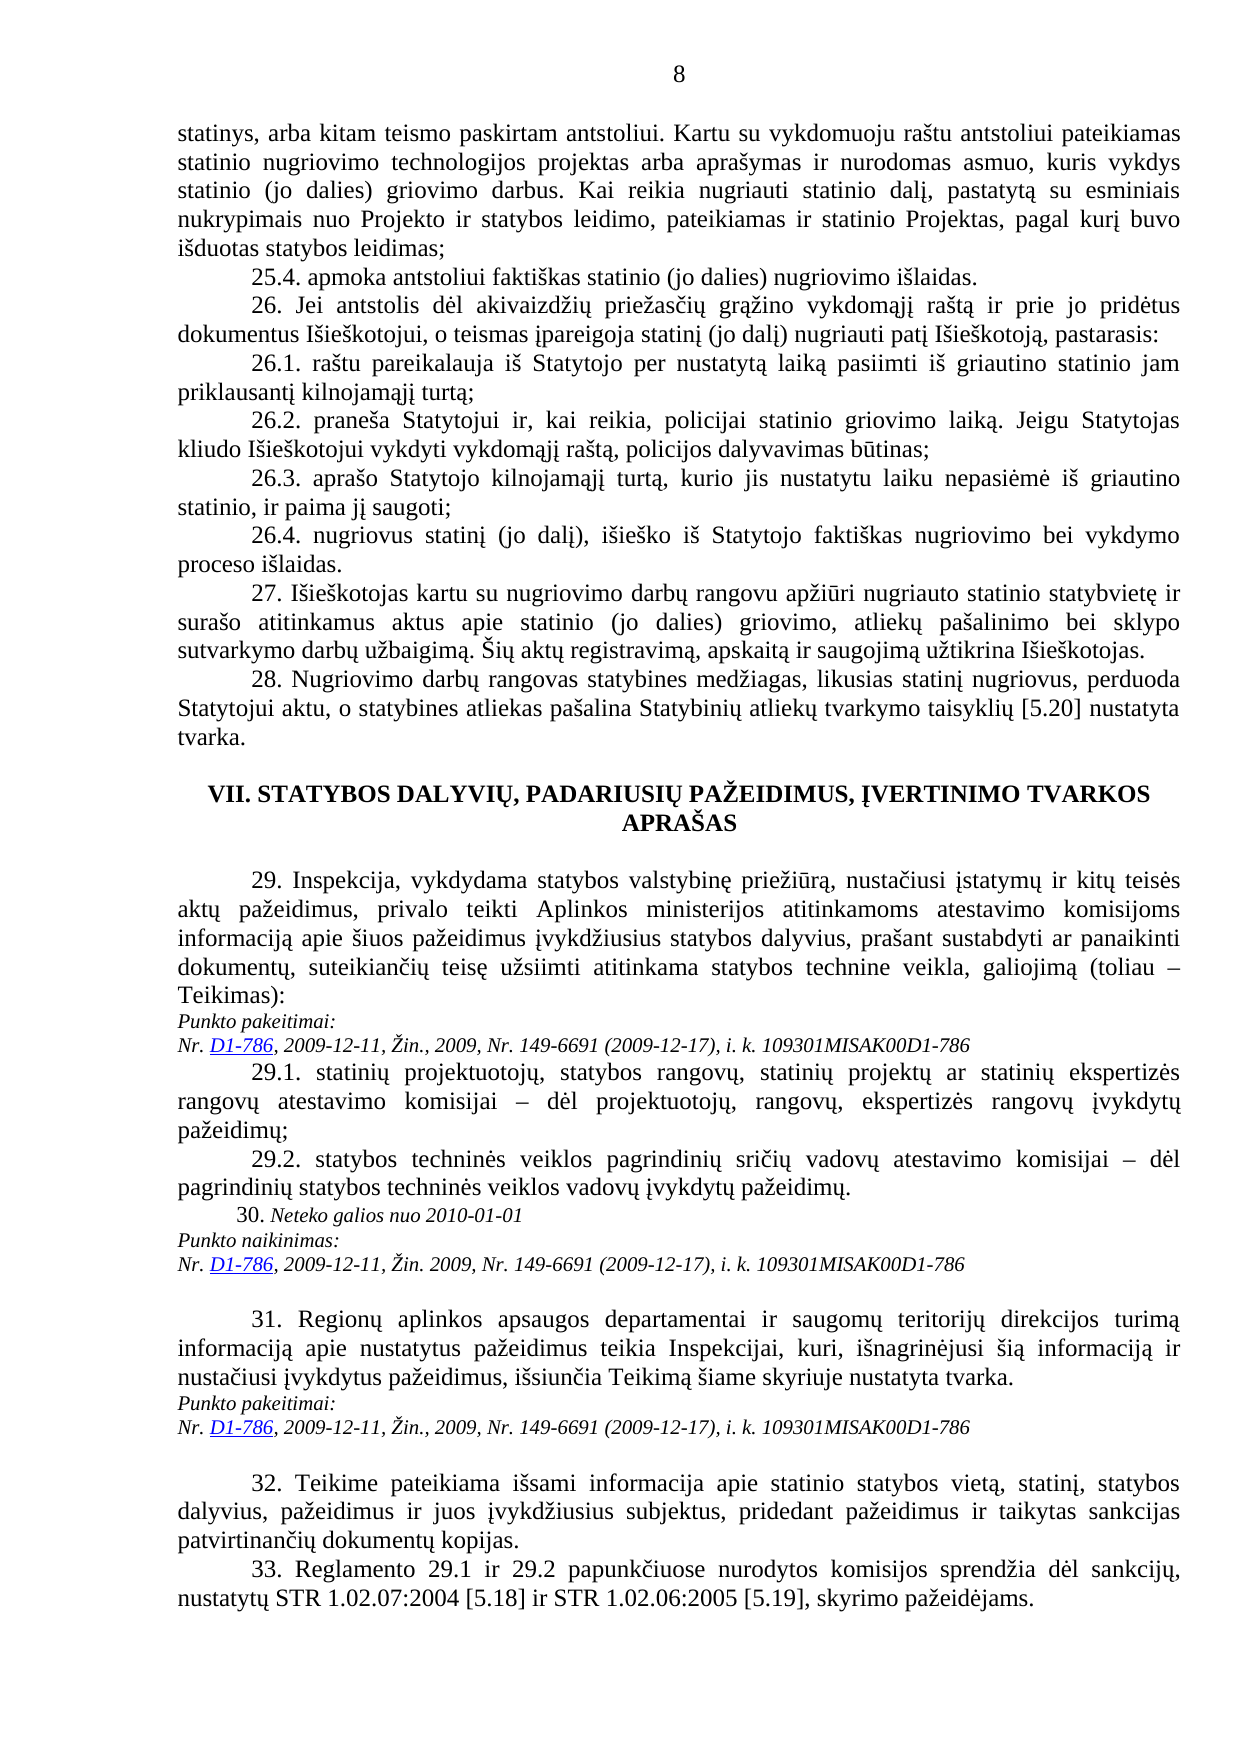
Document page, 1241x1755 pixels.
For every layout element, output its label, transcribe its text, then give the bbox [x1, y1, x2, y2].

text 30. Neteko galios nuo 2010-01-01 [177, 1201, 1181, 1228]
text 26. Jei antstolis dėl akivaizdžių priežasčių grąžino vykdomąjį raštą ir prie jo pridėtus dokumentus Išieškotojui, o teismas įpareigoja statinį (jo dalį) nugriauti patį Išieškotoją, pastarasis: [177, 291, 1181, 348]
text 26.3. aprašo Statytojo kilnojamąjį turtą, kurio jis nustatytu laiku nepasiėmė iš griautino statinio, ir paima jį saugoti; [177, 463, 1181, 521]
text 29.1. statinių projektuotojų, statybos rangovų, statinių projektų ar statinių ekspertizės rangovų atestavimo komisijai – dėl projektuotojų, rangovų, ekspertizės rangovų įvykdytų pažeidimų; [177, 1057, 1181, 1144]
text 33. Reglamento 29.1 ir 29.2 papunkčiuose nurodytos komisijos sprendžia dėl sankcijų, nustatytų STR 1.02.07:2004 [5.18] ir STR 1.02.06:2005 [5.19], skyrimo pažeidėjams. [177, 1554, 1181, 1611]
text Punkto pakeitimai: [177, 1009, 1181, 1033]
text Nr. D1-786, 2009-12-11, Žin. 2009, Nr. 149-6691 (2009-12-17), i. k. 109301MISAK00D1-786 [177, 1252, 1181, 1276]
text 32. Teikime pateikiama išsami informacija apie statinio statybos vietą, statinį, statybos dalyvius, pažeidimus ir juos įvykdžiusius subjektus, pridedant pažeidimus ir taikytas sankcijas patvirtinančių dokumentų kopijas. [177, 1468, 1181, 1554]
text 27. Išieškotojas kartu su nugriovimo darbų rangovu apžiūri nugriauto statinio statybvietę ir surašo atitinkamus aktus apie statinio (jo dalies) griovimo, atliekų pašalinimo bei sklypo sutvarkymo darbų užbaigimą. Šių aktų registravimą, apskaitą ir saugojimą užtikrina Išieškotojas. [177, 578, 1181, 664]
text 29.2. statybos techninės veiklos pagrindinių sričių vadovų atestavimo komisijai – dėl pagrindinių statybos techninės veiklos vadovų įvykdytų pažeidimų. [177, 1144, 1181, 1201]
text 31. Regionų aplinkos apsaugos departamentai ir saugomų teritorijų direkcijos turimą informaciją apie nustatytus pažeidimus teikia Inspekcijai, kuri, išnagrinėjusi šią informaciją ir nustačiusi įvykdytus pažeidimus, išsiunčia Teikimą šiame skyriuje nustatyta tvarka. [177, 1304, 1181, 1391]
text 25.4. apmoka antstoliui faktiškas statinio (jo dalies) nugriovimo išlaidas. [177, 262, 1181, 291]
text statinys, arba kitam teismo paskirtam antstoliui. Kartu su vykdomuoju raštu antstoliui pateikiamas statinio nugriovimo technologijos projektas arba aprašymas ir nurodomas asmuo, kuris vykdys statinio (jo dalies) griovimo darbus. Kai reikia nugriauti statinio dalį, pastatytą su esminiais nukrypimais nuo Projekto ir statybos leidimo, pateikiamas ir statinio Projektas, pagal kurį buvo išduotas statybos leidimas; [177, 118, 1181, 262]
text 26.4. nugriovus statinį (jo dalį), išieško iš Statytojo faktiškas nugriovimo bei vykdymo proceso išlaidas. [177, 521, 1181, 578]
text Nr. D1-786, 2009-12-11, Žin., 2009, Nr. 149-6691 (2009-12-17), i. k. 109301MISAK00D1-786 [177, 1415, 1181, 1439]
text 26.2. praneša Statytojui ir, kai reikia, policijai statinio griovimo laiką. Jeigu Statytojas kliudo Išieškotojui vykdyti vykdomąjį raštą, policijos dalyvavimas būtinas; [177, 406, 1181, 463]
text Punkto pakeitimai: [177, 1391, 1181, 1415]
text 28. Nugriovimo darbų rangovas statybines medžiagas, likusias statinį nugriovus, perduoda Statytojui aktu, o statybines atliekas pašalina Statybinių atliekų tvarkymo taisyklių [5.20] nustatyta tvarka. [177, 664, 1181, 751]
text Nr. D1-786, 2009-12-11, Žin., 2009, Nr. 149-6691 (2009-12-17), i. k. 109301MISAK00D1-786 [177, 1033, 1181, 1057]
text 29. Inspekcija, vykdydama statybos valstybinę priežiūrą, nustačiusi įstatymų ir kitų teisės aktų pažeidimus, privalo teikti Aplinkos ministerijos atitinkamoms atestavimo komisijoms informaciją apie šiuos pažeidimus įvykdžiusius statybos dalyvius, prašant sustabdyti ar panaikinti dokumentų, suteikiančių teisę užsiimti atitinkama statybos technine veikla, galiojimą (toliau – Teikimas): [177, 866, 1181, 1009]
text 26.1. raštu pareikalauja iš Statytojo per nustatytą laiką pasiimti iš griautino statinio jam priklausantį kilnojamąjį turtą; [177, 348, 1181, 406]
text VII. STATYBOS DALYVIŲ, PADARIUSIŲ PAŽEIDIMUS, ĮVERTINIMO TVARKOS APRAŠAS [177, 779, 1181, 837]
text Punkto naikinimas: [177, 1228, 1181, 1252]
